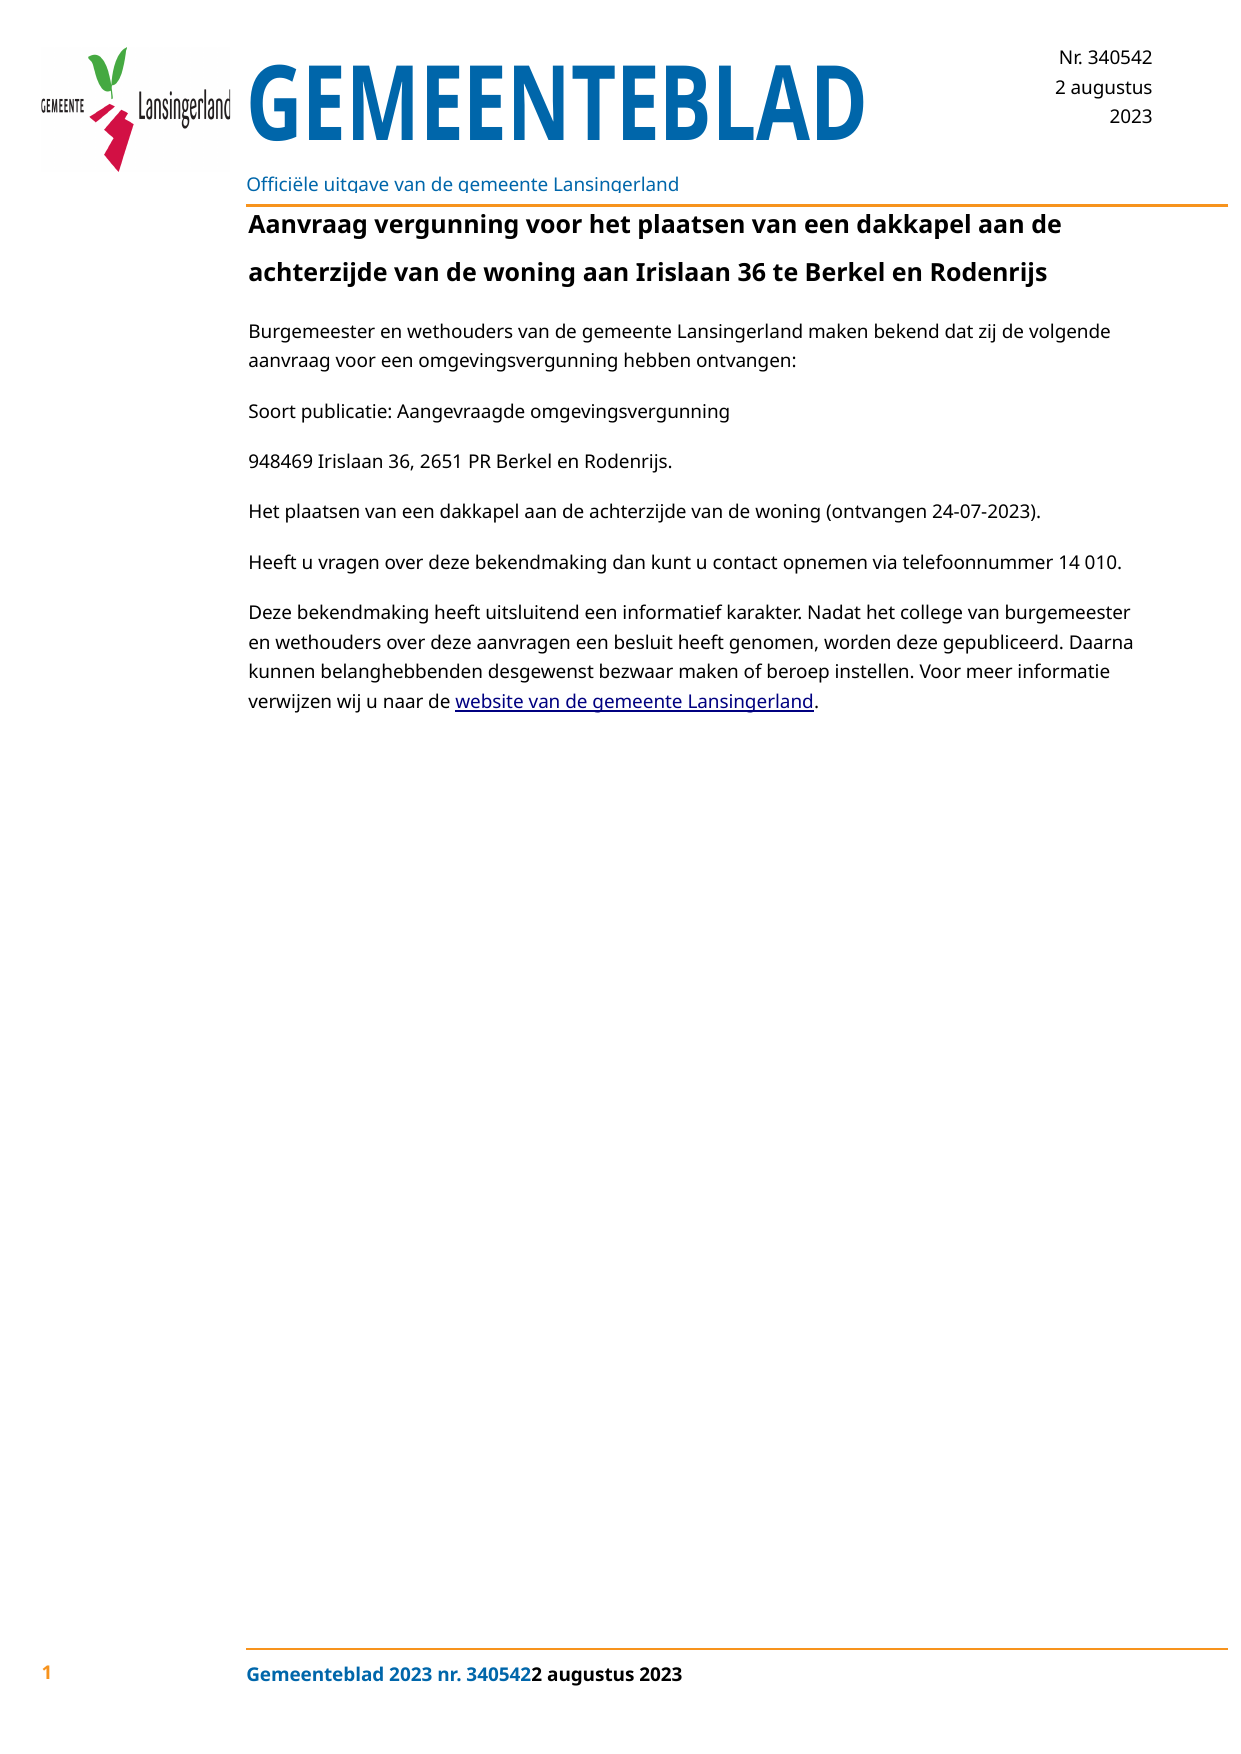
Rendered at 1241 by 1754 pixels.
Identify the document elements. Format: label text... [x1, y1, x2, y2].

text Soort publicatie: Aangevraagde omgevingsvergunning [248, 398, 1152, 424]
text 948469 Irislaan 36, 2651 PR Berkel en Rodenrijs. [248, 448, 1152, 474]
text Het plaatsen van een dakkapel aan de achterzijde van de woning (ontvangen 24-07-2023). [248, 499, 1152, 524]
text Deze bekendmaking heeft uitsluitend een informatief karakter. Nadat het college van burgemeester en wethouders over deze aanvragen een besluit heeft genomen, worden deze gepubliceerd. Daarna kunnen belanghebbenden desgewenst bezwaar maken of beroep instellen. Voor meer informatie verwijzen wij u naar de website van de gemeente Lansingerland. [248, 599, 1152, 714]
text Burgemeester en wethouders van de gemeente Lansingerland maken bekend dat zij de volgende aanvraag voor een omgevingsvergunning hebben ontvangen: [248, 318, 1152, 373]
text Aanvraag vergunning voor het plaatsen van een dakkapel aan de achterzijde van de woning aan Irislaan 36 te Berkel en Rodenrijs [248, 207, 1152, 288]
picture [41, 47, 231, 172]
text Heeft u vragen over deze bekendmaking dan kunt u contact opnemen via telefoonnummer 14 010. [248, 549, 1152, 575]
